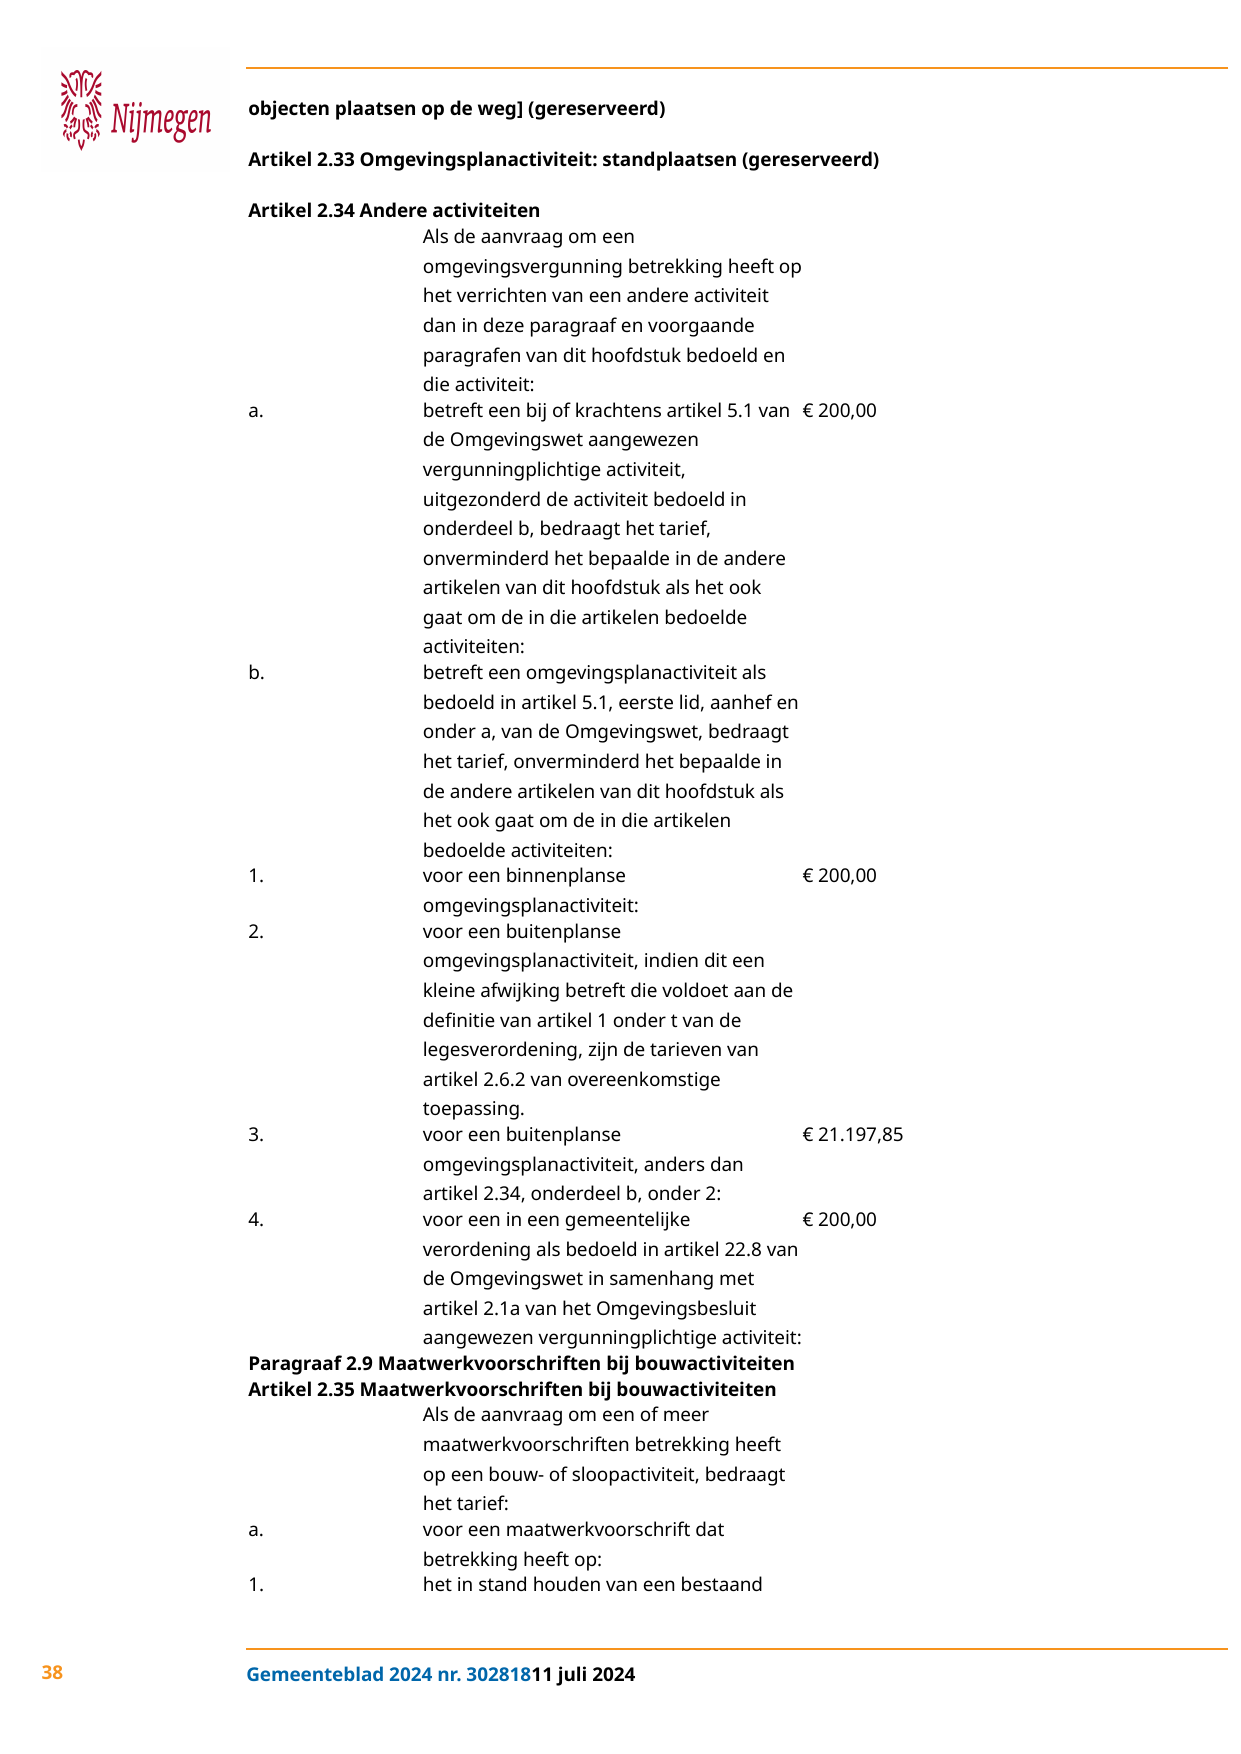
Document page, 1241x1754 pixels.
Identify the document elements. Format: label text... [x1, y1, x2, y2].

table_cell 2. [248, 918, 423, 1121]
table_cell Artikel 2.35 Maatwerkvoorschriften bij bouwactiviteiten [248, 1376, 977, 1402]
table_cell Als de aanvraag om een of meer maatwerkvoorschriften betrekking heeft op een bouw- of sloopactiviteit, bedraagt het tarief: [423, 1402, 802, 1516]
table_cell [802, 918, 977, 1121]
table_cell 1. [248, 1571, 423, 1597]
table_cell voor een binnenplanse omgevingsplanactiviteit: [423, 863, 802, 918]
table_cell € 21.197,85 [802, 1121, 977, 1206]
table_cell € 200,00 [802, 863, 977, 918]
table_cell b. [248, 660, 423, 863]
table_cell [802, 121, 977, 146]
table_cell Als de aanvraag om een omgevingsvergunning betrekking heeft op het verrichten van een andere activiteit dan in deze paragraaf en voorgaande paragrafen van dit hoofdstuk bedoeld en die activiteit: [423, 224, 802, 397]
table_cell [248, 224, 423, 397]
table_cell voor een buitenplanse omgevingsplanactiviteit, indien dit een kleine afwijking betreft die voldoet aan de definitie van artikel 1 onder t van de legesverordening, zijn de tarieven van artikel 2.6.2 van overeenkomstige toepassing. [423, 918, 802, 1121]
table_cell [802, 1516, 977, 1571]
table_cell voor een maatwerkvoorschrift dat betrekking heeft op: [423, 1516, 802, 1571]
table_cell [977, 918, 1152, 1121]
table_cell voor een buitenplanse omgevingsplanactiviteit, anders dan artikel 2.34, onderdeel b, onder 2: [423, 1121, 802, 1206]
table_cell [977, 863, 1152, 918]
table_cell [248, 121, 423, 146]
table_cell [977, 1121, 1152, 1206]
table_cell [977, 224, 1152, 397]
table_cell € 200,00 [802, 1206, 977, 1350]
table_cell Artikel 2.34 Andere activiteiten [248, 198, 977, 223]
table_cell [802, 172, 977, 198]
table_cell [423, 172, 802, 198]
table_cell betreft een omgevingsplanactiviteit als bedoeld in artikel 5.1, eerste lid, aanhef en onder a, van de Omgevingswet, bedraagt het tarief, onverminderd het bepaalde in de andere artikelen van dit hoofdstuk als het ook gaat om de in die artikelen bedoelde activiteiten: [423, 660, 802, 863]
table_cell [423, 121, 802, 146]
table_cell voor een in een gemeentelijke verordening als bedoeld in artikel 22.8 van de Omgevingswet in samenhang met artikel 2.1a van het Omgevingsbesluit aangewezen vergunningplichtige activiteit: [423, 1206, 802, 1350]
table_cell 4. [248, 1206, 423, 1350]
table_cell objecten plaatsen op de weg] (gereserveerd) [248, 95, 977, 121]
table_cell [802, 1402, 977, 1516]
table_cell [802, 224, 977, 397]
table_cell € 200,00 [802, 397, 977, 659]
table_cell Artikel 2.33 Omgevingsplanactiviteit: standplaatsen (gereserveerd) [248, 146, 977, 172]
picture [41, 47, 231, 172]
table_cell [977, 1571, 1152, 1597]
table_cell [802, 660, 977, 863]
table_cell Paragraaf 2.9 Maatwerkvoorschriften bij bouwactiviteiten [248, 1350, 1152, 1376]
table_cell [977, 397, 1152, 659]
table_cell a. [248, 397, 423, 659]
table_cell 1. [248, 863, 423, 918]
table_cell [248, 1402, 423, 1516]
table_cell [248, 172, 423, 198]
table_cell het in stand houden van een bestaand [423, 1571, 802, 1597]
table_cell [977, 172, 1152, 198]
table_cell 3. [248, 1121, 423, 1206]
table_cell [977, 1516, 1152, 1571]
table_cell [977, 1402, 1152, 1516]
table_cell a. [248, 1516, 423, 1571]
table_cell betreft een bij of krachtens artikel 5.1 van de Omgevingswet aangewezen vergunningplichtige activiteit, uitgezonderd de activiteit bedoeld in onderdeel b, bedraagt het tarief, onverminderd het bepaalde in de andere artikelen van dit hoofdstuk als het ook gaat om de in die artikelen bedoelde activiteiten: [423, 397, 802, 659]
table_cell [977, 121, 1152, 146]
table_cell [802, 1571, 977, 1597]
table_cell [977, 660, 1152, 863]
table_cell [977, 1206, 1152, 1350]
